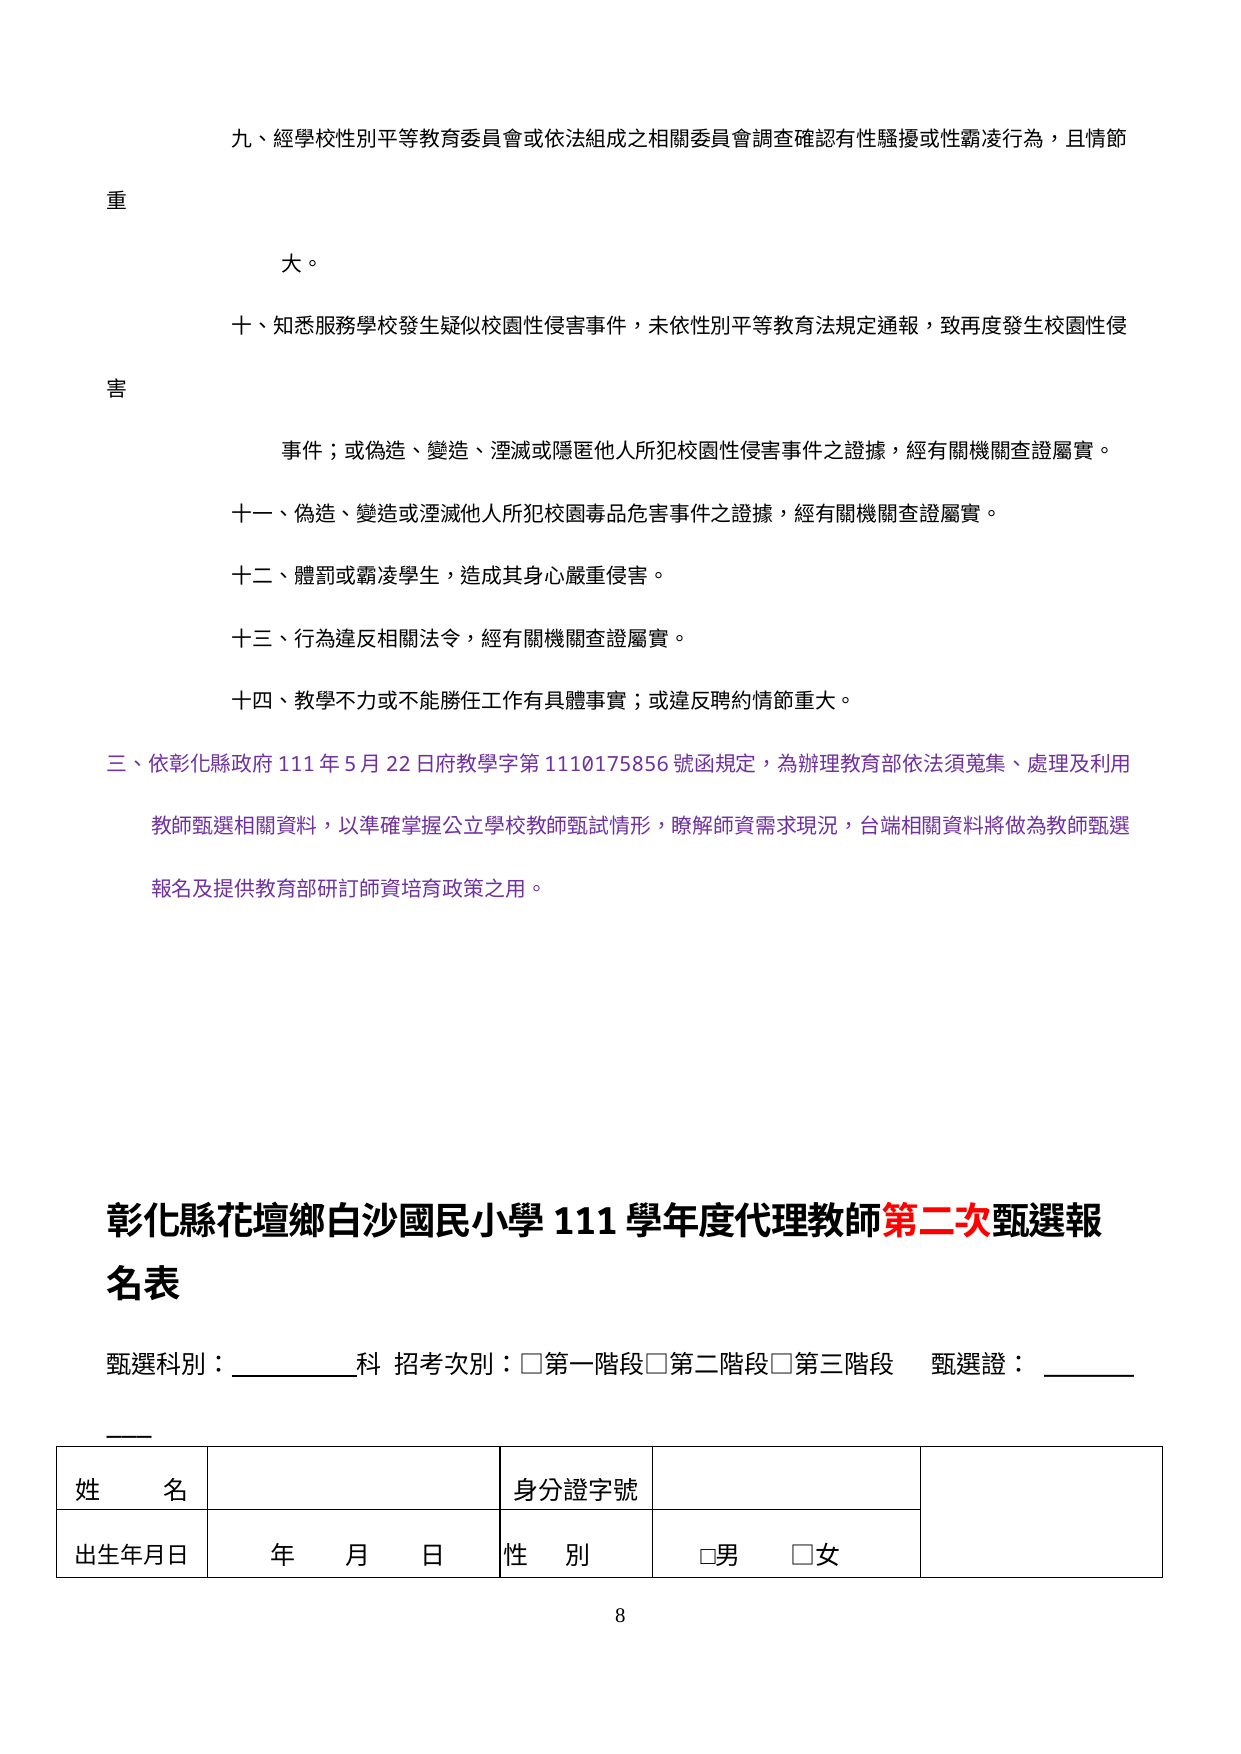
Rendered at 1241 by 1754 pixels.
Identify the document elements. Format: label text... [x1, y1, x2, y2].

table_header [921, 1447, 1162, 1577]
table_header [208, 1447, 499, 1509]
table_cell 出生年月日 [57, 1510, 207, 1577]
text 大。 [106, 221, 1134, 283]
text 甄選科別： 科 招考次別：□第一階段□第二階段□第三階段 甄選證： _________ [106, 1321, 1134, 1446]
table_header [653, 1447, 920, 1509]
text 十、知悉服務學校發生疑似校園性侵害事件，未依性別平等教育法規定通報，致再度發生校園性侵害 [106, 283, 1134, 408]
text 事件；或偽造、變造、湮滅或隱匿他人所犯校園性侵害事件之證據，經有關機關查證屬實。 [106, 408, 1134, 471]
text 十三、行為違反相關法令，經有關機關查證屬實。 [106, 596, 1134, 658]
text 九、經學校性別平等教育委員會或依法組成之相關委員會調查確認有性騷擾或性霸凌行為，且情節重 [106, 96, 1134, 221]
table_cell □男 □女 [653, 1510, 920, 1577]
text 十一、偽造、變造或湮滅他人所犯校園毒品危害事件之證據，經有關機關查證屬實。 [106, 471, 1134, 533]
table_header 身分證字號 [501, 1447, 652, 1509]
text 十二、體罰或霸凌學生，造成其身心嚴重侵害。 [106, 533, 1134, 596]
table_cell 年 月 日 [208, 1510, 499, 1577]
table_header 姓 名 [57, 1447, 207, 1509]
text 十四、教學不力或不能勝任工作有具體事實；或違反聘約情節重大。 [106, 658, 1134, 721]
text 彰化縣花壇鄉白沙國民小學111學年度代理教師第二次甄選報名表 [106, 1177, 1134, 1302]
table_cell 性別 [501, 1510, 652, 1577]
text 三、依彰化縣政府111年5月22日府教學字第1110175856號函規定，為辦理教育部依法須蒐集、處理及利用教師甄選相關資料，以準確掌握公立學校教師甄試情形，瞭解師資需求現況，台端相關資料將做為教師甄選報名及提供教育部研訂師資培育政策之用。 [106, 721, 1134, 908]
